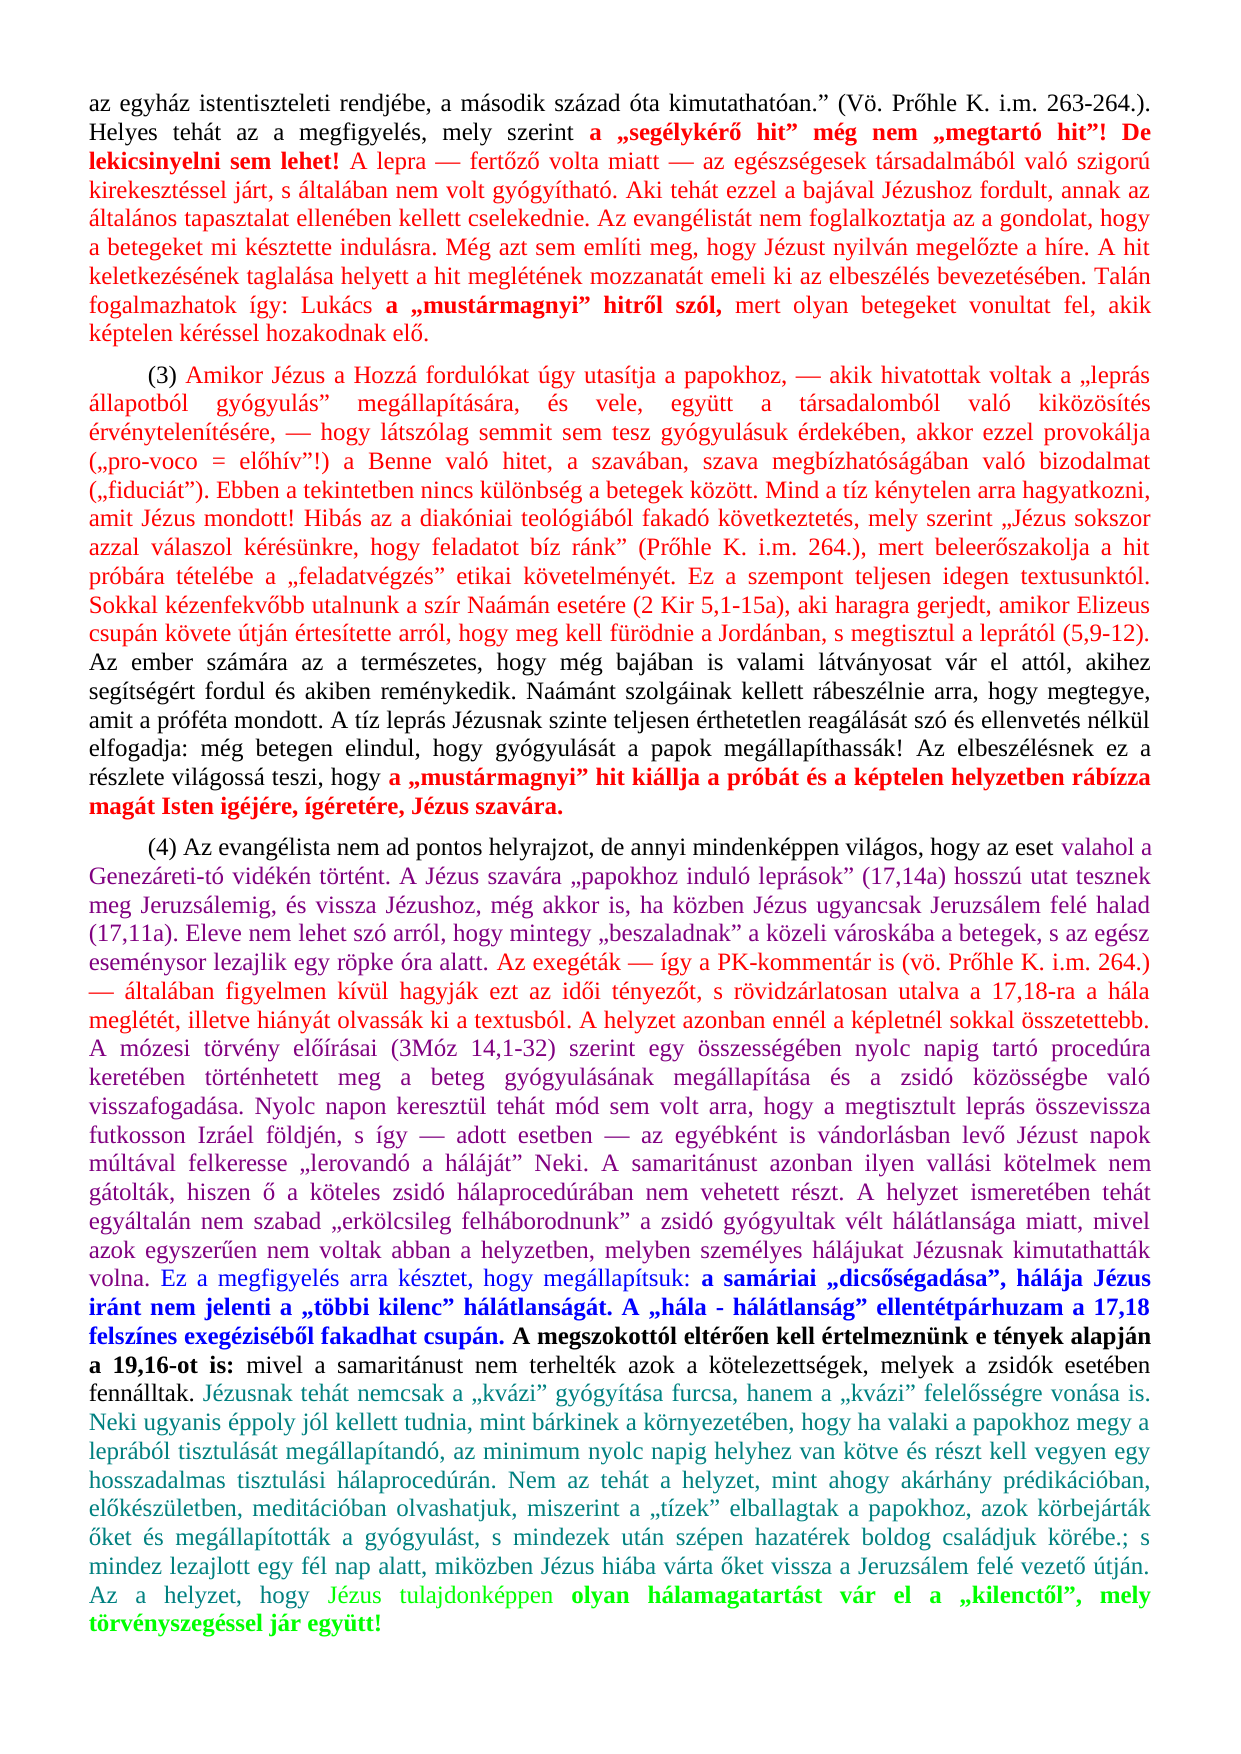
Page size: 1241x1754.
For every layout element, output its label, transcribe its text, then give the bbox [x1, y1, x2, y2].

text (3) Amikor Jézus a Hozzá fordulókat úgy utasítja a papokhoz, — akik hivatottak voltak a „leprás állapotból gyógyulás” megállapítására, és vele, együtt a társadalomból való kiközösítés érvénytelenítésére, — hogy látszólag semmit sem tesz gyógyulásuk érdekében, akkor ezzel provokálja („pro-voco = előhív”!) a Benne való hitet, a szavában, szava megbízhatóságában való bizodalmat („fiduciát”). Ebben a tekintetben nincs különbség a betegek között. Mind a tíz kénytelen arra hagyatkozni, amit Jézus mondott! Hibás az a diakóniai teológiából fakadó következtetés, mely szerint „Jézus sokszor azzal válaszol kérésünkre, hogy feladatot bíz ránk” (Prőhle K. i.m. 264.), mert beleerőszakolja a hit próbára tételébe a „feladatvégzés” etikai követelményét. Ez a szempont teljesen idegen textusunktól. Sokkal kézenfekvőbb utalnunk a szír Naámán esetére (2 Kir 5,1-15a), aki haragra gerjedt, amikor Elizeus csupán követe útján értesítette arról, hogy meg kell fürödnie a Jordánban, s megtisztul a leprától (5,9-12). Az ember számára az a természetes, hogy még bajában is valami látványosat vár el attól, akihez segítségért fordul és akiben reménykedik. Naámánt szolgáinak kellett rábeszélnie arra, hogy megtegye, amit a próféta mondott. A tíz leprás Jézusnak szinte teljesen érthetetlen reagálását szó és ellenvetés nélkül elfogadja: még betegen elindul, hogy gyógyulását a papok megállapíthassák! Az elbeszélésnek ez a részlete világossá teszi, hogy a „mustármagnyi” hit kiállja a próbát és a képtelen helyzetben rábízza magát Isten igéjére, ígéretére, Jézus szavára. [88, 360, 1152, 820]
text az egyház istentiszteleti rendjébe, a második század óta kimutathatóan.” (Vö. Prőhle K. i.m. 263-264.). Helyes tehát az a megfigyelés, mely szerint a „segélykérő hit” még nem „megtartó hit”! De lekicsinyelni sem lehet! A lepra — fertőző volta miatt — az egészségesek társadalmából való szigorú kirekesztéssel járt, s általában nem volt gyógyítható. Aki tehát ezzel a bajával Jézushoz fordult, annak az általános tapasztalat ellenében kellett cselekednie. Az evangélistát nem foglalkoztatja az a gondolat, hogy a betegeket mi késztette indulásra. Még azt sem említi meg, hogy Jézust nyilván megelőzte a híre. A hit keletkezésének taglalása helyett a hit meglétének mozzanatát emeli ki az elbeszélés bevezetésében. Talán fogalmazhatok így: Lukács a „mustármagnyi” hitről szól, mert olyan betegeket vonultat fel, akik képtelen kéréssel hozakodnak elő. [88, 88, 1152, 347]
text (4) Az evangélista nem ad pontos helyrajzot, de annyi mindenképpen világos, hogy az eset valahol a Genezáreti-tó vidékén történt. A Jézus szavára „papokhoz induló leprások” (17,14a) hosszú utat tesznek meg Jeruzsálemig, és vissza Jézushoz, még akkor is, ha közben Jézus ugyancsak Jeruzsálem felé halad (17,11a). Eleve nem lehet szó arról, hogy mintegy „beszaladnak” a közeli városkába a betegek, s az egész eseménysor lezajlik egy röpke óra alatt. Az exegéták — így a PK-kommentár is (vö. Prőhle K. i.m. 264.) — általában figyelmen kívül hagyják ezt az idői tényezőt, s rövidzárlatosan utalva a 17,18-ra a hála meglétét, illetve hiányát olvassák ki a textusból. A helyzet azonban ennél a képletnél sokkal összetettebb. A mózesi törvény előírásai (3Móz 14,1-32) szerint egy összességében nyolc napig tartó procedúra keretében történhetett meg a beteg gyógyulásának megállapítása és a zsidó közösségbe való visszafogadása. Nyolc napon keresztül tehát mód sem volt arra, hogy a megtisztult leprás összevissza futkosson Izráel földjén, s így — adott esetben — az egyébként is vándorlásban levő Jézust napok múltával felkeresse „lerovandó a háláját” Neki. A samaritánust azonban ilyen vallási kötelmek nem gátolták, hiszen ő a köteles zsidó hálaprocedúrában nem vehetett részt. A helyzet ismeretében tehát egyáltalán nem szabad „erkölcsileg felháborodnunk” a zsidó gyógyultak vélt hálátlansága miatt, mivel azok egyszerűen nem voltak abban a helyzetben, melyben személyes hálájukat Jézusnak kimutathatták volna. Ez a megfigyelés arra késztet, hogy megállapítsuk: a samáriai „dicsőségadása”, hálája Jézus iránt nem jelenti a „többi kilenc” hálátlanságát. A „hála - hálátlanság” ellentétpárhuzam a 17,18 felszínes exegéziséből fakadhat csupán. A megszokottól eltérően kell értelmeznünk e tények alapján a 19,16-ot is: mivel a samaritánust nem terhelték azok a kötelezettségek, melyek a zsidók esetében fennálltak. Jézusnak tehát nemcsak a „kvázi” gyógyítása furcsa, hanem a „kvázi” felelősségre vonása is. Neki ugyanis éppoly jól kellett tudnia, mint bárkinek a környezetében, hogy ha valaki a papokhoz megy a leprából tisztulását megállapítandó, az minimum nyolc napig helyhez van kötve és részt kell vegyen egy hosszadalmas tisztulási hálaprocedúrán. Nem az tehát a helyzet, mint ahogy akárhány prédikációban, előkészületben, meditációban olvashatjuk, miszerint a „tízek” elballagtak a papokhoz, azok körbejárták őket és megállapították a gyógyulást, s mindezek után szépen hazatérek boldog családjuk körébe.; s mindez lezajlott egy fél nap alatt, miközben Jézus hiába várta őket vissza a Jeruzsálem felé vezető útján. Az a helyzet, hogy Jézus tulajdonképpen olyan hálamagatartást vár el a „kilenctől”, mely törvényszegéssel jár együtt! [88, 832, 1152, 1637]
